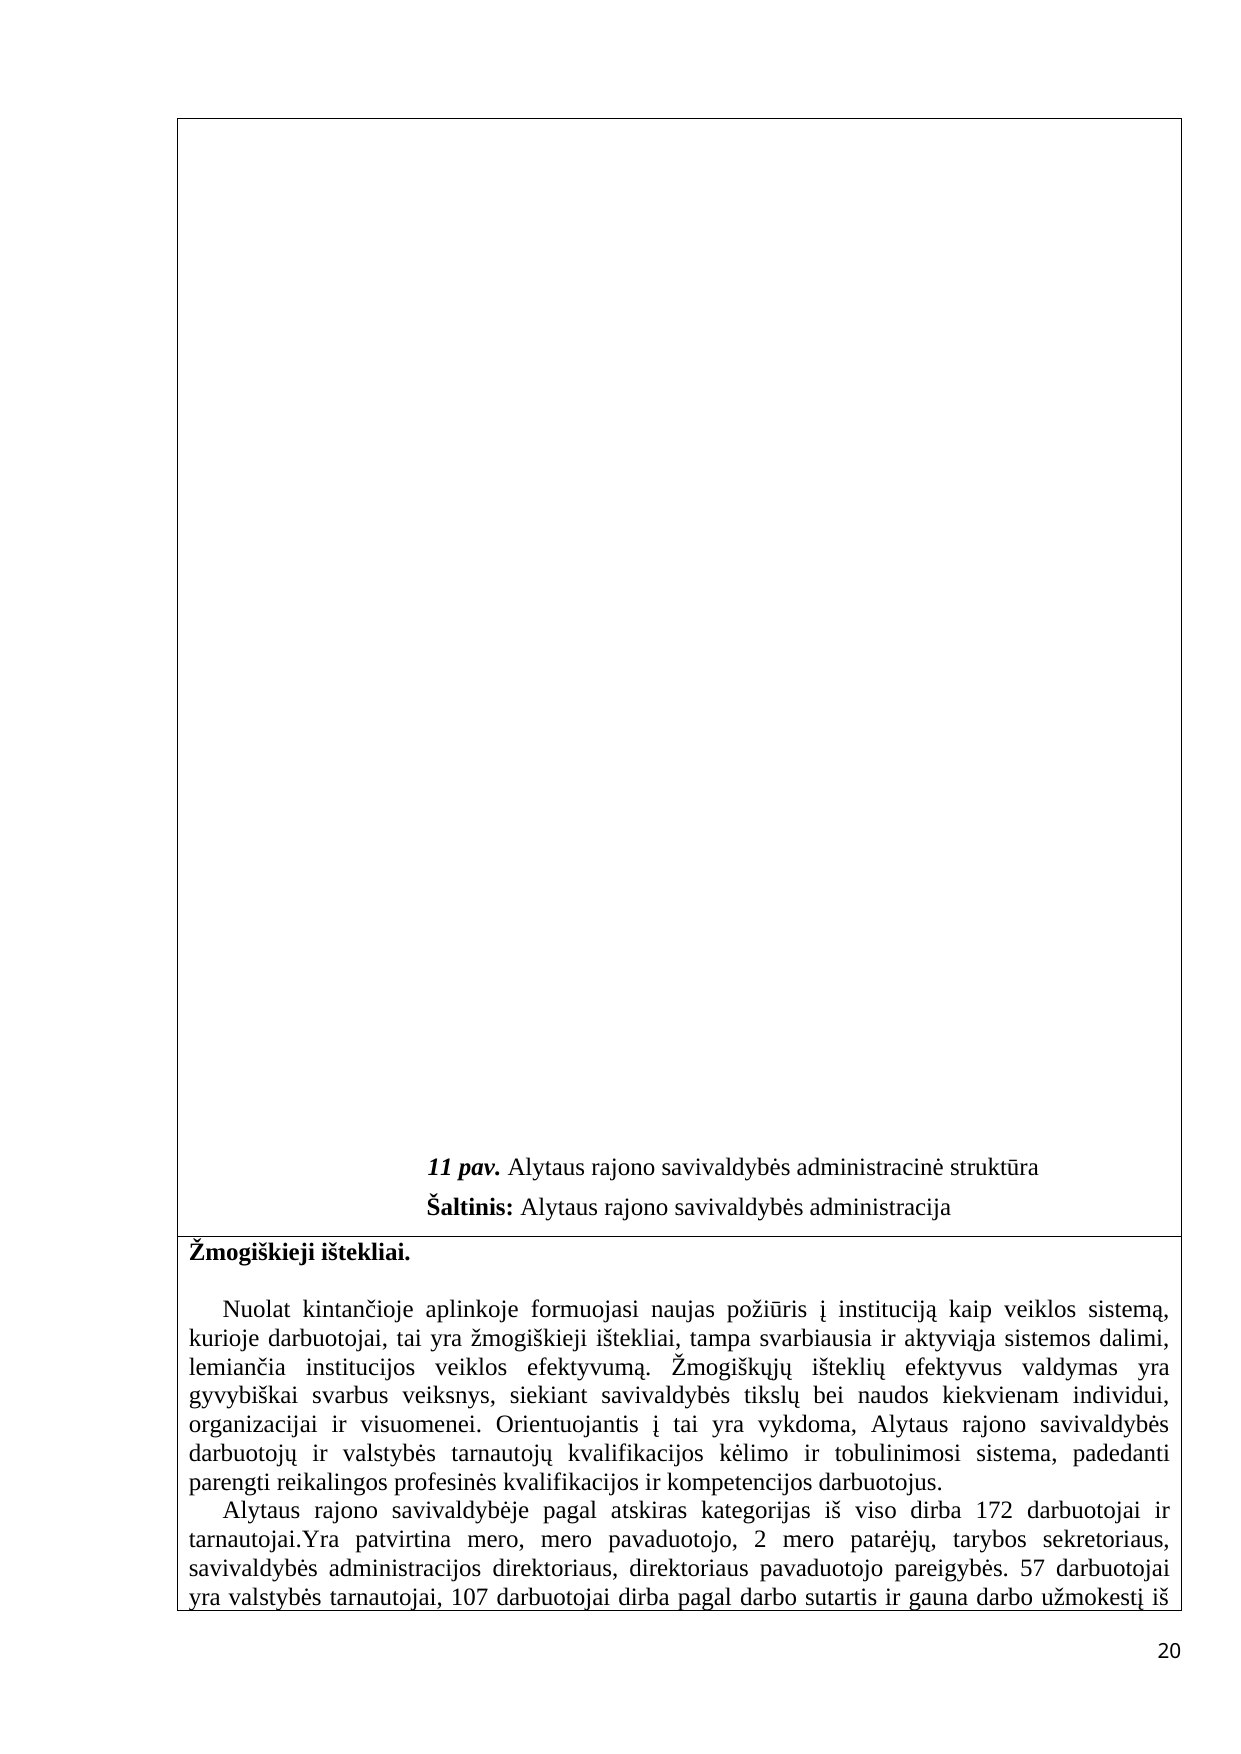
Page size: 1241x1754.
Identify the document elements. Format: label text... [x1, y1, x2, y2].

table_cell Organizacinė struktūra. Vietos savivalda - įstatymo nustatyto valstybės teritorijos administracinio vieneto-savivaldybės – teisė laisvai ir savarankiškai tvarkytis pagal Lietuvos Respublikos Konstituciją ir kitus Lietuvos Respublikos įstatymus per administracinio vieneto nuolatinių gyventojų tiesiogiai išrinktų atstovų į savivaldybės tarybą bei jos sudarytą vykdomąją ir kitas institucijas. Vietos savivaldos principus Alytaus rajone įgyvendina šios vietos savivaldos institucijos: atstovaujamoji – Alytaus rajono savivaldybės taryba ir vykdomoji – Alytaus rajono savivaldybės administracija, vadovaujama savivaldybės administracijos direktoriaus, turinčiovietos valdžios ir viešojo administravimo teises ir pareigas. Pagal veiklos pobūdį savivaldybių funkcijos skirstomos į vietos valdžios, viešojo administravimo ir viešųjų paslaugų teikimo. Vietos valdžios funkcijas įstatymų nustatyta tvarka įgyvendina savivaldybės taryba. Viešojo administravimo funkcijas įstatymų nustatyta tvarka atlieka savivaldybės taryba, savivaldybės administracijos direktorius, kiti savivaldybės įstaigų ir tarnybų vadovai, valstybės tarnautojai, kuriems teisės aktais ar savivaldybės tarybos sprendimais suteiktos viešojo administravimo teisės savivaldybės teritorijoje. Viešąsias paslaugas teikia savivaldybių įsteigti paslaugų teikėjai arba kiti viešai pasirenkami fiziniai bei juridiniai asmenys, sudarę sutartis su savivaldybėmis. Alytaus rajono savivaldybės atstovaujamoji institucija išrinkta ketveriems metams savivaldybių rinkimuose, vykusiuose 2011 m. vasario 27 d. Rinkimus laimėjusios partijos sudarė naują koaliciją. Tarybą sudaro 25 tarybos nariai. Iš savivaldybės narių sudaromi tarybos komitetai, kurių pagrindinės funkcijos yra klausimų nagrinėjimas ir teikimas tarybai ir merui svarstyti, kontroliuoti, kaip laikomasi įstatymų bei kaip vykdomi tarybos sprendimai, mero potvarkiai. Sudaryti 6 Alytaus rajono savivaldybės komitetai: Ekonomikos ir biudžeto, Švietimo, kultūros ir sporto, Sveikatos apsaugos ir socialinių reikalų komitetas, Komunalinio ūkio plėtros ir aplinkos apsaugos, Kaimo plėtros ir investicijų, Kontrolės. Sudarytos 8 komisijos: Administracinė komisija prie Alytaus rajono savivaldybės tarybos, Teisėsaugos ir teisėtvarkos, Etikos, Peticijų, Antikorupcinė. Savivaldybės kontrolės ir audito tarnyba – prižiūrinti, ar teisėtai, efektyviai, ekonomiškai ir rezultatyviai valdomas ir naudojamas Savivaldybės turtas, kaip vykdomas biudžetas, atskaitingas Tarybai. Alytaus rajono savivaldybės administracija yra viešasis juridinis asmuo, kurio steigėja yra Taryba, jos vadovas – Savivaldybės administracijos direktorius. Savivaldybės administraciją sudaro struktūriniai, struktūriniai teritoriniai padaliniai – seniūnijos ir į struktūrinius padalinius neįeinantys viešojo administravimo valstybės tarnautojai. Alytaus rajono savivaldybės administracijos direktoriui pavaldūs 17 skyrių: Buhalterinės apskaitos skyrius, Civilinės metrikacijos skyrius, Dokumentų ir personalo valdymo skyrius, Ekonomikos skyrius, Finansų ir strateginio planavimo skyrius, Komunalinio ūkio skyrius, Kultūros ir viešųjų ryšių skyrius, Ryšių su užsieniu ir investicijų skyrius, Socialinės paramos skyrius, Švietimo ir sporto skyrius, Teisės skyrius, Žemės ūkio skyrius, Architekto skyrius, Ūkio skyrius, Informacinių technologijų skyrius, Vaikų teisių apsaugos centras, Centralizuotas vidaus audito skyrius. Taip pat į Alytaus rajono Savivaldybės struktūrą įtraukiama 11 seniūnijų: Alytaus, Alovės, Butrimonių, Daugų, Krokialaukio, Miroslavo, Nemunaičio, Pivašiūnų, Punios, Raitininkų, Simno. 11 pav. Alytaus rajono savivaldybės administracinė struktūra Šaltinis: Alytaus rajono savivaldybės administracija [178, 119, 1181, 1236]
table_cell Žmogiškieji ištekliai. Nuolat kintančioje aplinkoje formuojasi naujas požiūris į instituciją kaip veiklos sistemą, kurioje darbuotojai, tai yra žmogiškieji ištekliai, tampa svarbiausia ir aktyviąja sistemos dalimi, lemiančia institucijos veiklos efektyvumą. Žmogiškųjų išteklių efektyvus valdymas yra gyvybiškai svarbus veiksnys, siekiant savivaldybės tikslų bei naudos kiekvienam individui, organizacijai ir visuomenei. Orientuojantis į tai yra vykdoma, Alytaus rajono savivaldybės darbuotojų ir valstybės tarnautojų kvalifikacijos kėlimo ir tobulinimosi sistema, padedanti parengti reikalingos profesinės kvalifikacijos ir kompetencijos darbuotojus. Alytaus rajono savivaldybėje pagal atskiras kategorijas iš viso dirba 172 darbuotojai ir tarnautojai.Yra patvirtina mero, mero pavaduotojo, 2 mero patarėjų, tarybos sekretoriaus, savivaldybės administracijos direktoriaus, direktoriaus pavaduotojo pareigybės. 57 darbuotojai yra valstybės tarnautojai, 107 darbuotojai dirba pagal darbo sutartis ir gauna darbo užmokestį iš [178, 1237, 1181, 1610]
